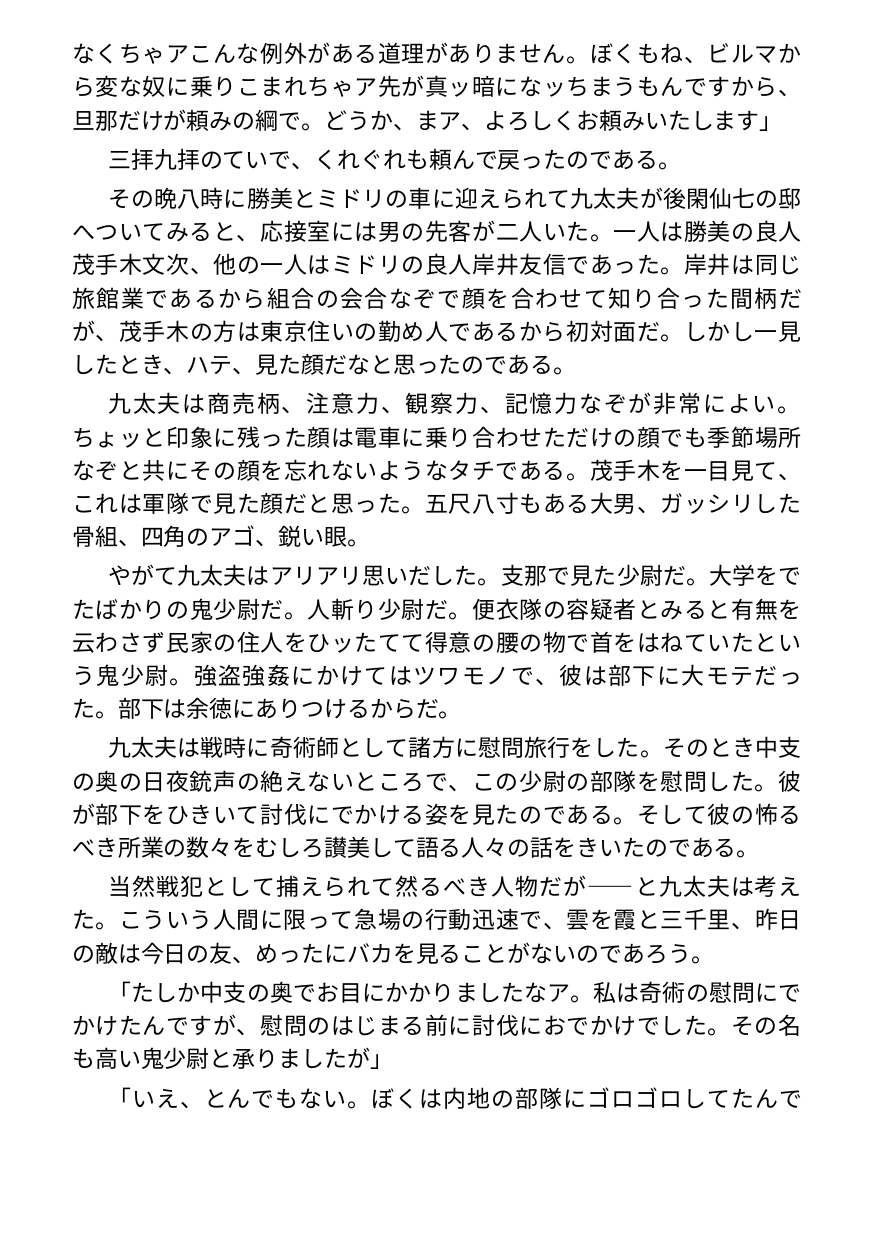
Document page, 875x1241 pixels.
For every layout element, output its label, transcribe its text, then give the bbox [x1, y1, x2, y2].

text 九太夫は戦時に奇術師として諸方に慰問旅行をした。そのとき中支の奥の日夜銃声の絶えないところで、この少尉の部隊を慰問した。彼が部下をひきいて討伐にでかける姿を見たのである。そして彼の怖るべき所業の数々をむしろ讃美して語る人々の話をきいたのである。 [72, 730, 802, 863]
text 当然戦犯として捕えられて然るべき人物だが――と九太夫は考えた。こういう人間に限って急場の行動迅速で、雲を霞と三千里、昨日の敵は今日の友、めったにバカを見ることがないのであろう。 [72, 869, 802, 969]
text 「たしか中支の奥でお目にかかりましたなア。私は奇術の慰問にでかけたんですが、慰問のはじまる前に討伐におでかけでした。その名も高い鬼少尉と承りましたが」 [72, 975, 802, 1074]
text その晩八時に勝美とミドリの車に迎えられて九太夫が後閑仙七の邸へついてみると、応接室には男の先客が二人いた。一人は勝美の良人茂手木文次、他の一人はミドリの良人岸井友信であった。岸井は同じ旅館業であるから組合の会合なぞで顔を合わせて知り合った間柄だが、茂手木の方は東京住いの勤め人であるから初対面だ。しかし一見したとき、ハテ、見た顔だなと思ったのである。 [72, 181, 802, 380]
text なくちゃアこんな例外がある道理がありません。ぼくもね、ビルマから変な奴に乗りこまれちゃア先が真ッ暗になッちまうもんですから、旦那だけが頼みの綱で。どうか、まア、よろしくお頼みいたします」 [72, 36, 802, 136]
text 「いえ、とんでもない。ぼくは内地の部隊にゴロゴロしてたんで [72, 1080, 802, 1114]
text 三拝九拝のていで、くれぐれも頼んで戻ったのである。 [72, 142, 802, 175]
text 九太夫は商売柄、注意力、観察力、記憶力なぞが非常によい。ちょッと印象に残った顔は電車に乗り合わせただけの顔でも季節場所なぞと共にその顔を忘れないようなタチである。茂手木を一目見て、これは軍隊で見た顔だと思った。五尺八寸もある大男、ガッシリした骨組、四角のアゴ、鋭い眼。 [72, 386, 802, 552]
text やがて九太夫はアリアリ思いだした。支那で見た少尉だ。大学をでたばかりの鬼少尉だ。人斬り少尉だ。便衣隊の容疑者とみると有無を云わさず民家の住人をひッたてて得意の腰の物で首をはねていたという鬼少尉。強盗強姦にかけてはツワモノで、彼は部下に大モテだった。部下は余徳にありつけるからだ。 [72, 558, 802, 724]
